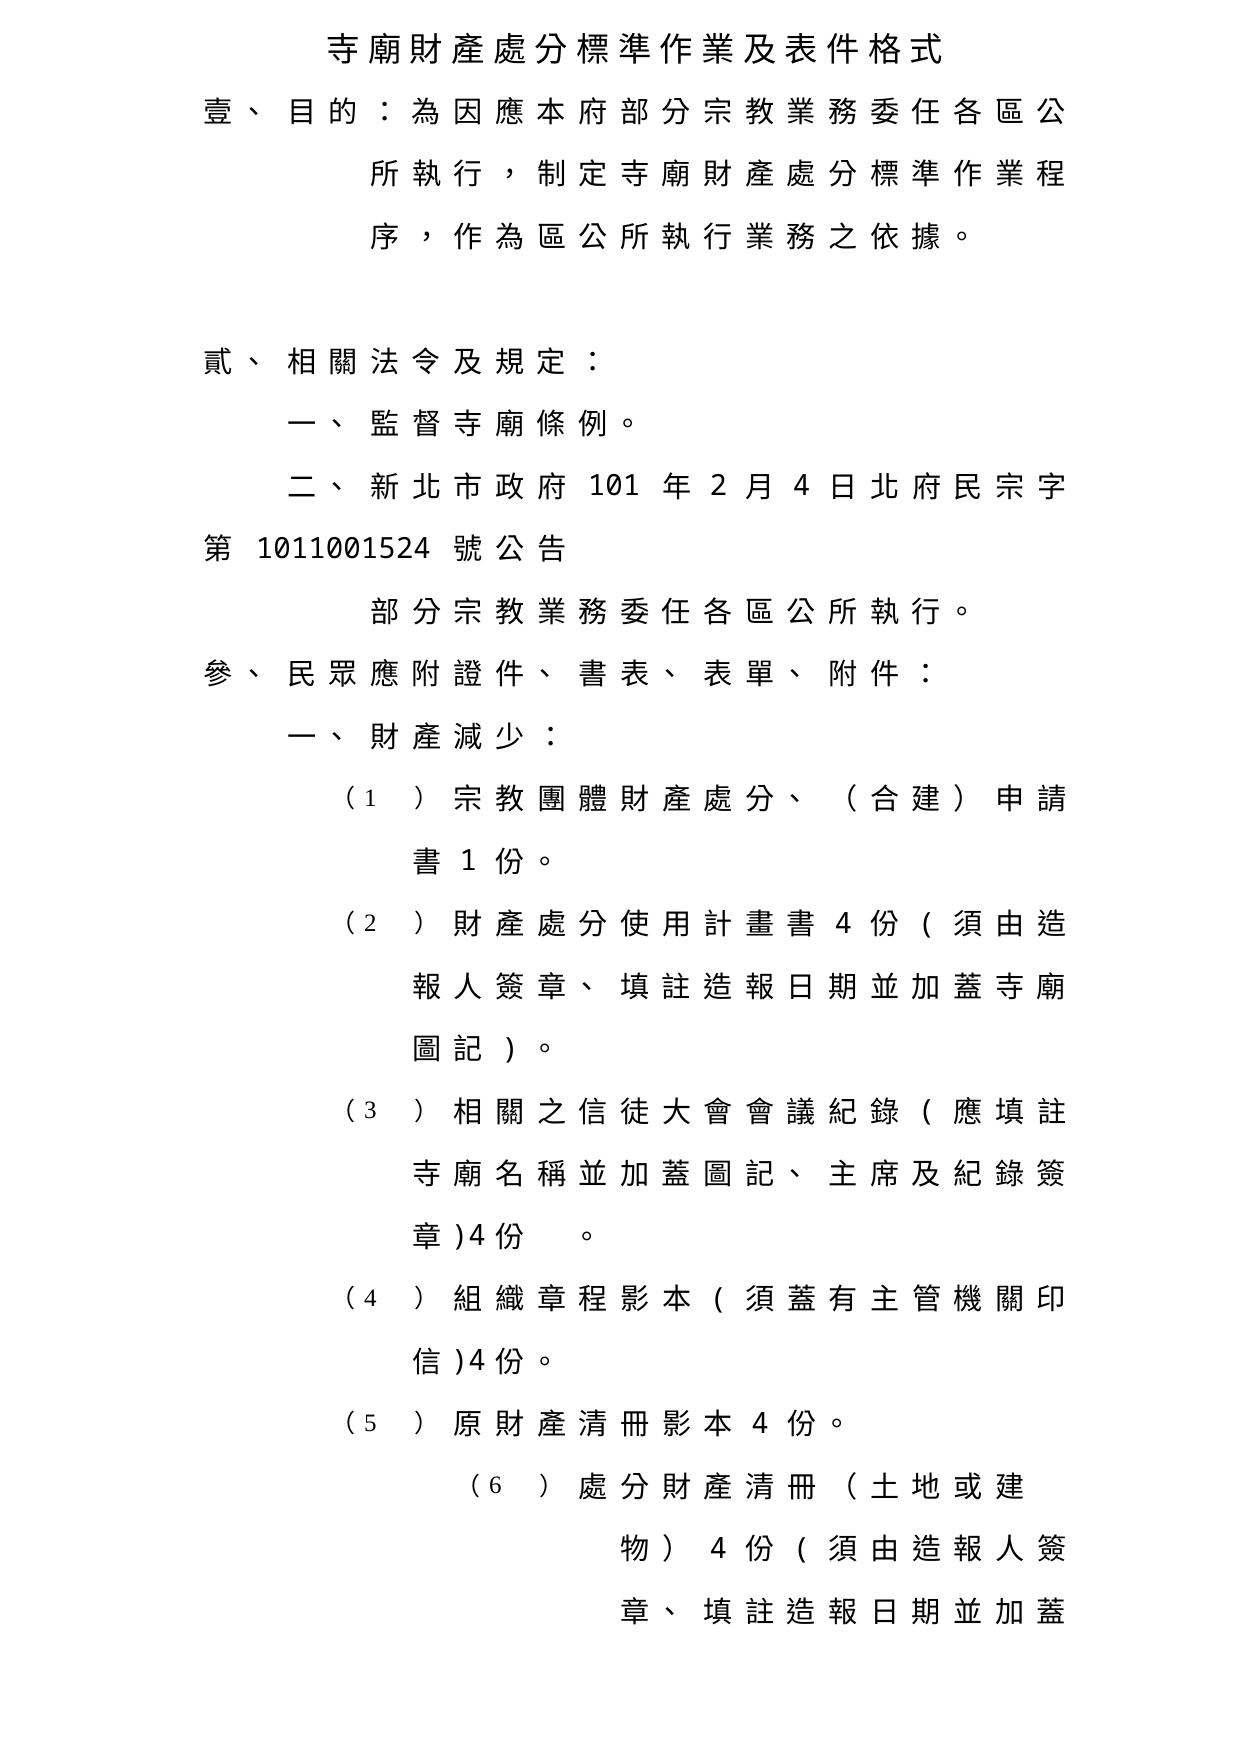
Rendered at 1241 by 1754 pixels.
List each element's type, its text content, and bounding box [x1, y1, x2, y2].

list 相關之信徒大會會議紀錄(應填註寺廟名稱並加蓋圖記、主席及紀錄簽章)4份 。 [307, 1068, 1072, 1255]
text 壹、目的：為因應本府部分宗教業務委任各區公所執行，制定寺廟財產處分標準作業程序，作為區公所執行業務之依據。 [197, 68, 1072, 255]
text 寺廟財產處分標準作業及表件格式 [197, 5, 1072, 68]
list 處分財產清冊（土地或建物）4份(須由造報人簽章、填註造報日期並加蓋 [416, 1443, 1072, 1630]
text 一、監督寺廟條例。 [197, 380, 1072, 443]
list 宗教團體財產處分、（合建）申請書1份。 [307, 755, 1072, 880]
list 組織章程影本(須蓋有主管機關印信)4份。 [307, 1255, 1072, 1380]
list 原財產清冊影本4份。 [307, 1380, 1072, 1443]
text 貳、相關法令及規定： [197, 318, 1072, 380]
list 財產處分使用計畫書4份(須由造報人簽章、填註造報日期並加蓋寺廟圖記)。 [307, 880, 1072, 1068]
text 一、財產減少： [197, 693, 1072, 755]
text 參、民眾應附證件、書表、表單、附件： [197, 630, 1072, 693]
text 二、新北市政府101年2月4日北府民宗字第1011001524號公告 [197, 443, 1072, 568]
text 部分宗教業務委任各區公所執行。 [197, 568, 1072, 630]
